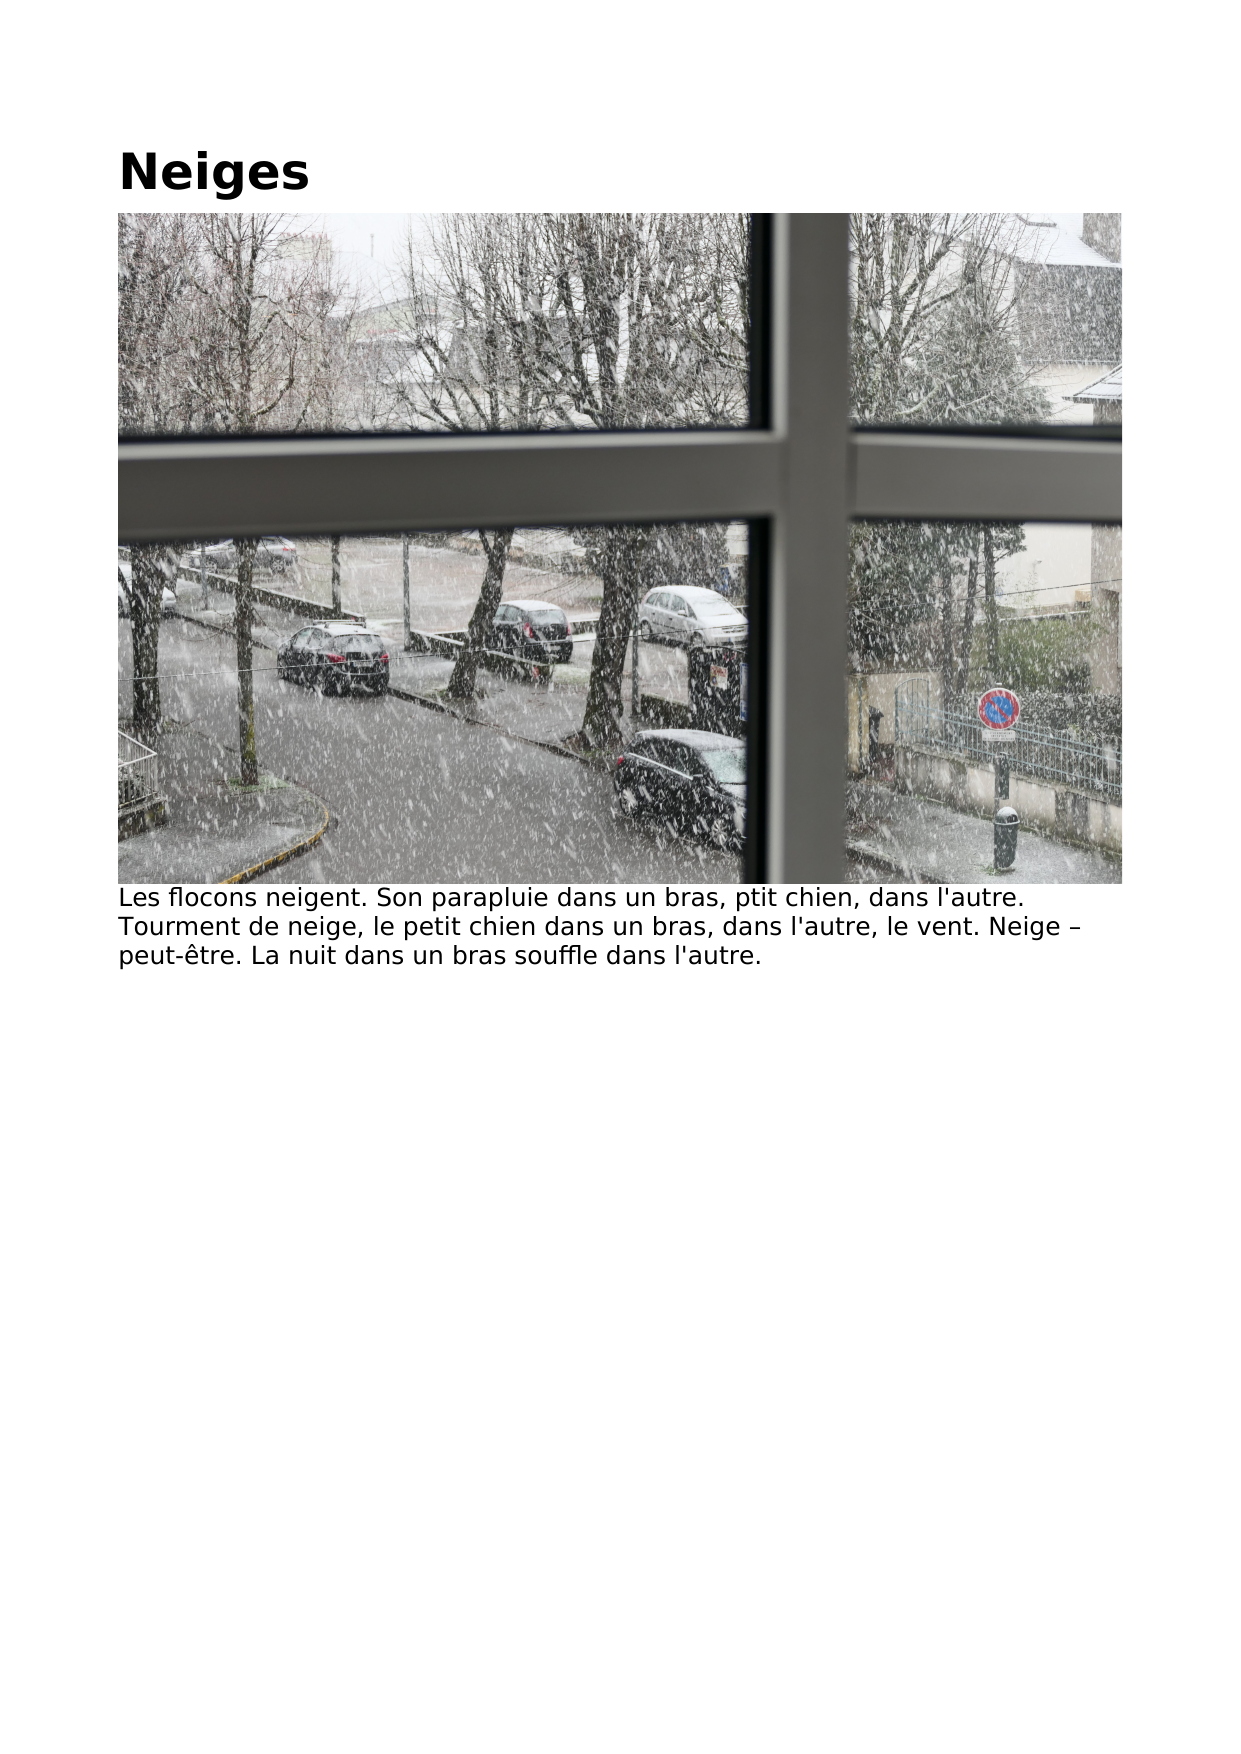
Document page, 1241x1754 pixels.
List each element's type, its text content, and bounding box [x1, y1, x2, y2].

subtitle Neiges [118, 143, 1122, 201]
text Les flocons neigent. Son parapluie dans un bras, ptit chien, dans l'autre. Tourment de neige, le petit chien dans un bras, dans l'autre, le vent. Neige – peut-être. La nuit dans un bras souffle dans l'autre. [118, 884, 1122, 971]
picture [118, 213, 1123, 884]
